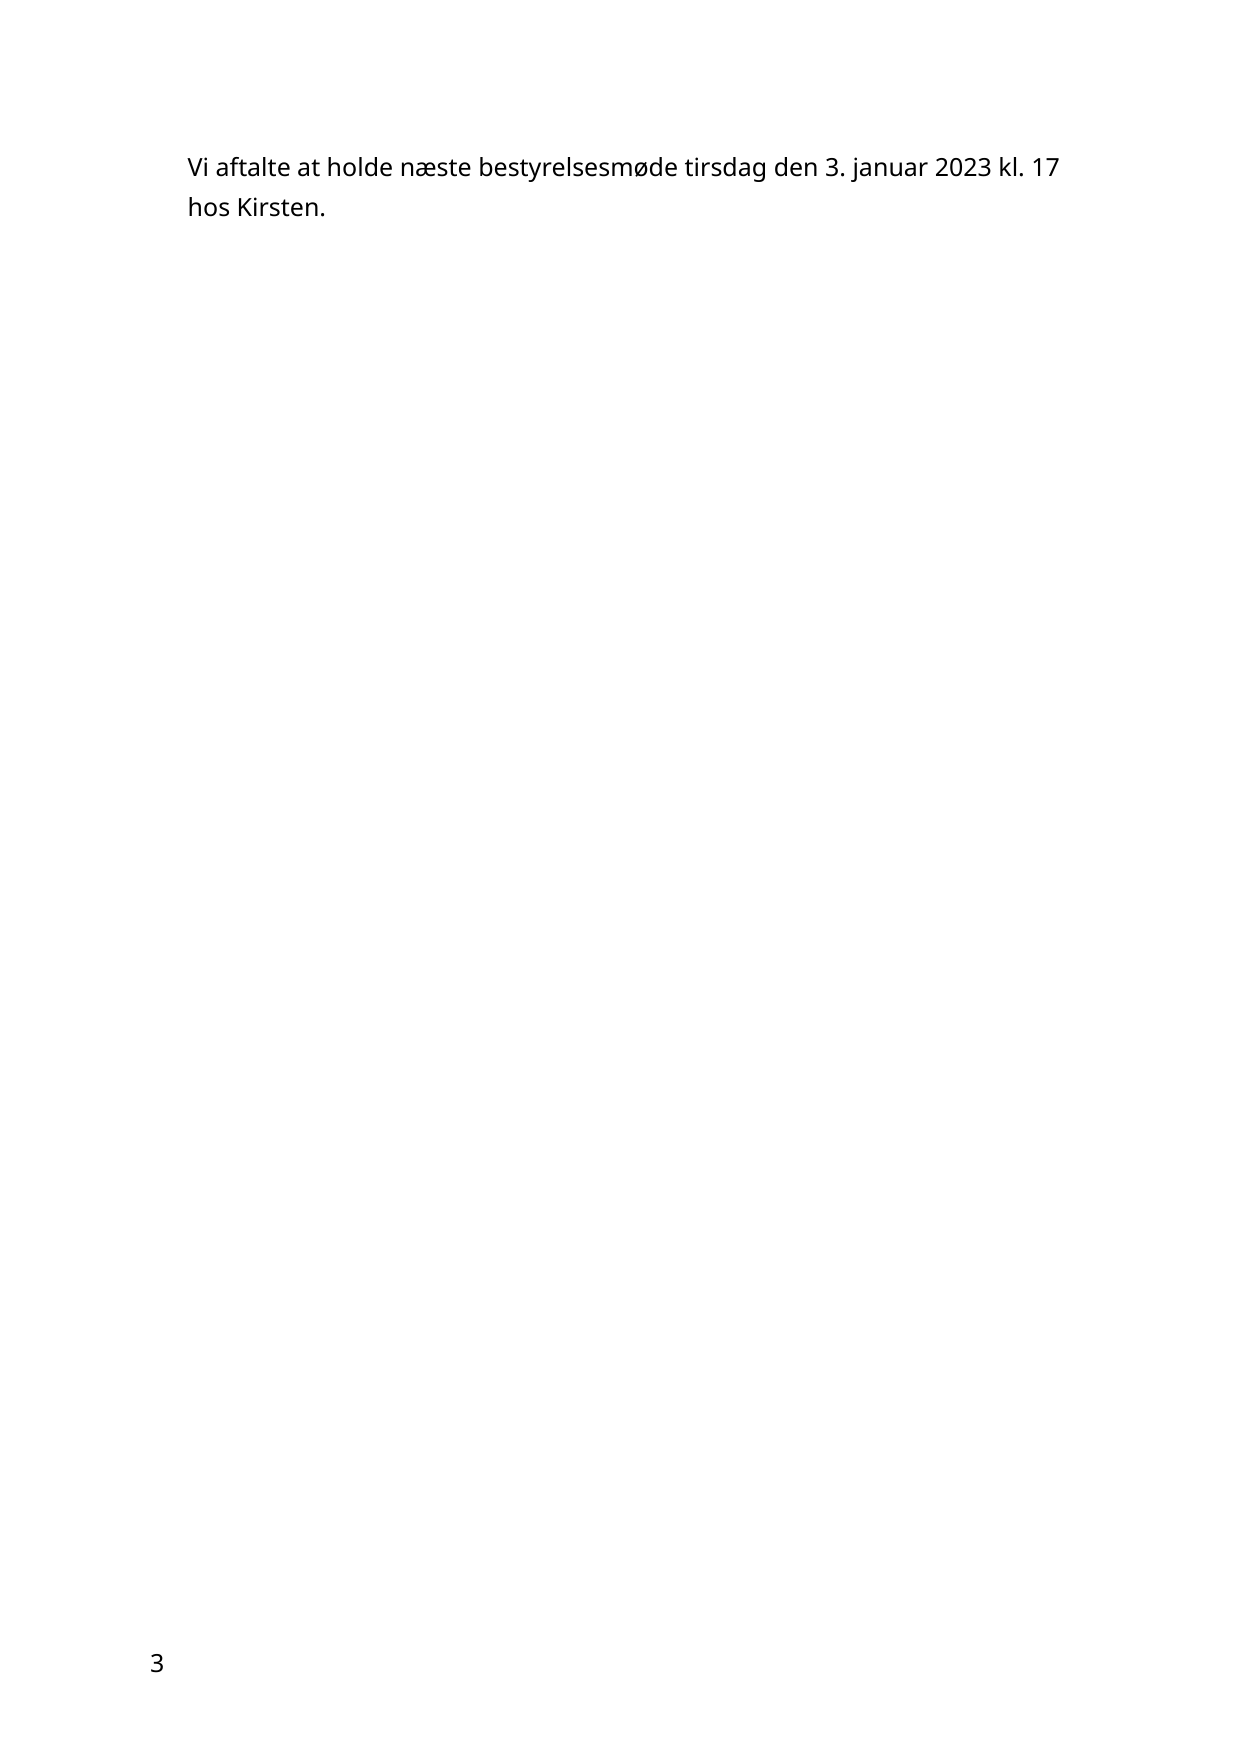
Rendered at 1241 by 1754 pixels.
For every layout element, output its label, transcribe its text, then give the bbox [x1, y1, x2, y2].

list Vi aftalte at holde næste bestyrelsesmøde tirsdag den 3. januar 2023 kl. 17 hos Kirsten. [187, 150, 1090, 223]
